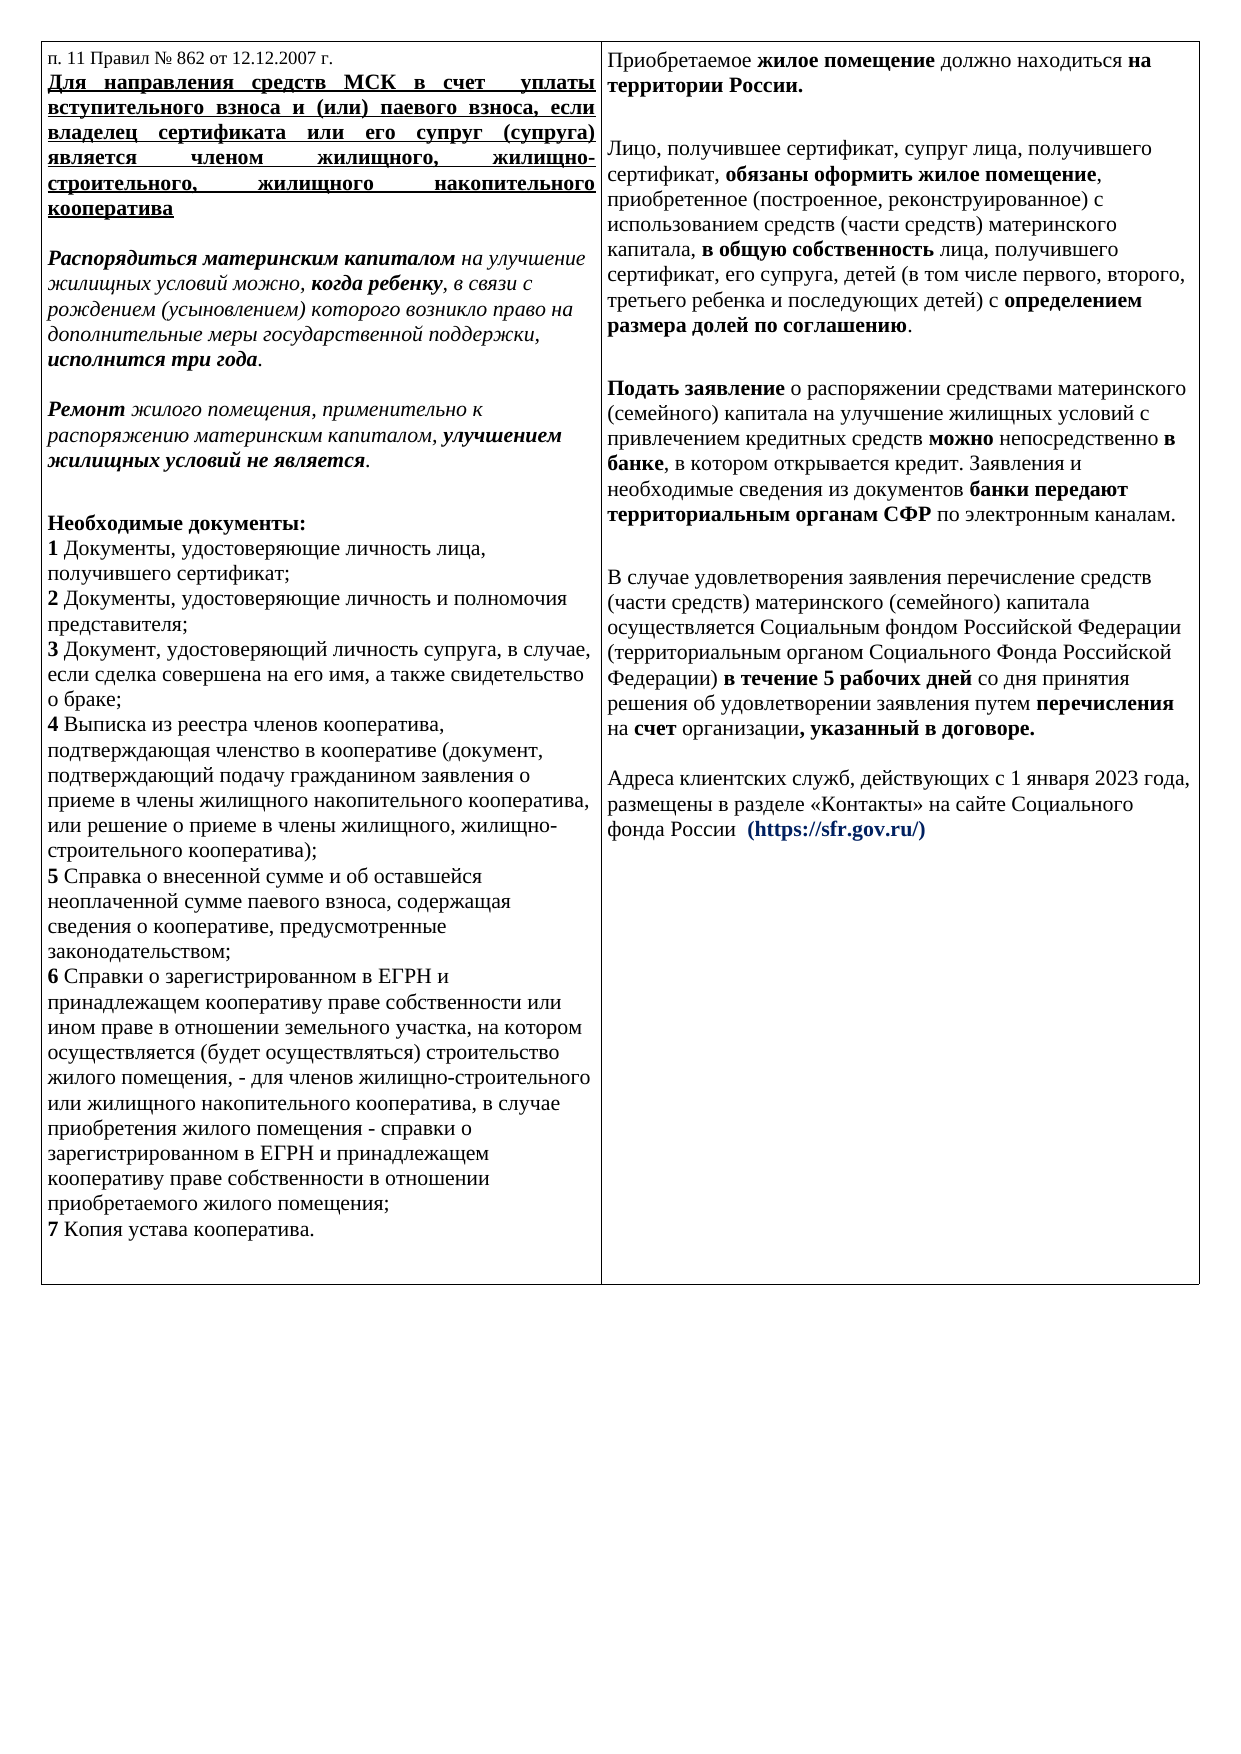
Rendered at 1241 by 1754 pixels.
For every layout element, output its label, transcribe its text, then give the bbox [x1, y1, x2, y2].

table_header п. 11 Правил № 862 от 12.12.2007 г. Для направления средств МСК в счет уплаты вступительного взноса и (или) паевого взноса, если владелец сертификата или его супруг (супруга) является членом жилищного, жилищно-строительного, жилищного накопительного кооператива Распорядиться материнским капиталом на улучшение жилищных условий можно, когда ребенку, в связи с рождением (усыновлением) которого возникло право на дополнительные меры государственной поддержки, исполнится три года. Ремонт жилого помещения, применительно к распоряжению материнским капиталом, улучшением жилищных условий не является. Необходимые документы: 1 Документы, удостоверяющие личность лица, получившего сертификат; 2 Документы, удостоверяющие личность и полномочия представителя; 3 Документ, удостоверяющий личность супруга, в случае, если сделка совершена на его имя, а также свидетельство о браке; 4 Выписка из реестра членов кооператива, подтверждающая членство в кооперативе (документ, подтверждающий подачу гражданином заявления о приеме в члены жилищного накопительного кооператива, или решение о приеме в члены жилищного, жилищно-строительного кооператива); 5 Справка о внесенной сумме и об оставшейся неоплаченной сумме паевого взноса, содержащая сведения о кооперативе, предусмотренные законодательством; 6 Справки о зарегистрированном в ЕГРН и принадлежащем кооперативу праве собственности или ином праве в отношении земельного участка, на котором осуществляется (будет осуществляться) строительство жилого помещения, - для членов жилищно-строительного или жилищного накопительного кооператива, в случае приобретения жилого помещения - справки о зарегистрированном в ЕГРН и принадлежащем кооперативу праве собственности в отношении приобретаемого жилого помещения; 7 Копия устава кооператива. [42, 42, 601, 1284]
table_header Приобретаемое жилое помещение должно находиться на территории России. Лицо, получившее сертификат, супруг лица, получившего сертификат, обязаны оформить жилое помещение, приобретенное (построенное, реконструированное) с использованием средств (части средств) материнского капитала, в общую собственность лица, получившего сертификат, его супруга, детей (в том числе первого, второго, третьего ребенка и последующих детей) с определением размера долей по соглашению. Подать заявление о распоряжении средствами материнского (семейного) капитала на улучшение жилищных условий с привлечением кредитных средств можно непосредственно в банке, в котором открывается кредит. Заявления и необходимые сведения из документов банки передают территориальным органам СФР по электронным каналам. В случае удовлетворения заявления перечисление средств (части средств) материнского (семейного) капитала осуществляется Социальным фондом Российской Федерации (территориальным органом Социального Фонда Российской Федерации) в течение 5 рабочих дней со дня принятия решения об удовлетворении заявления путем перечисления на счет организации, указанный в договоре. Адреса клиентских служб, действующих с 1 января 2023 года, размещены в разделе «Контакты» на сайте Социального фонда России (https://sfr.gov.ru/) [602, 42, 1199, 1284]
